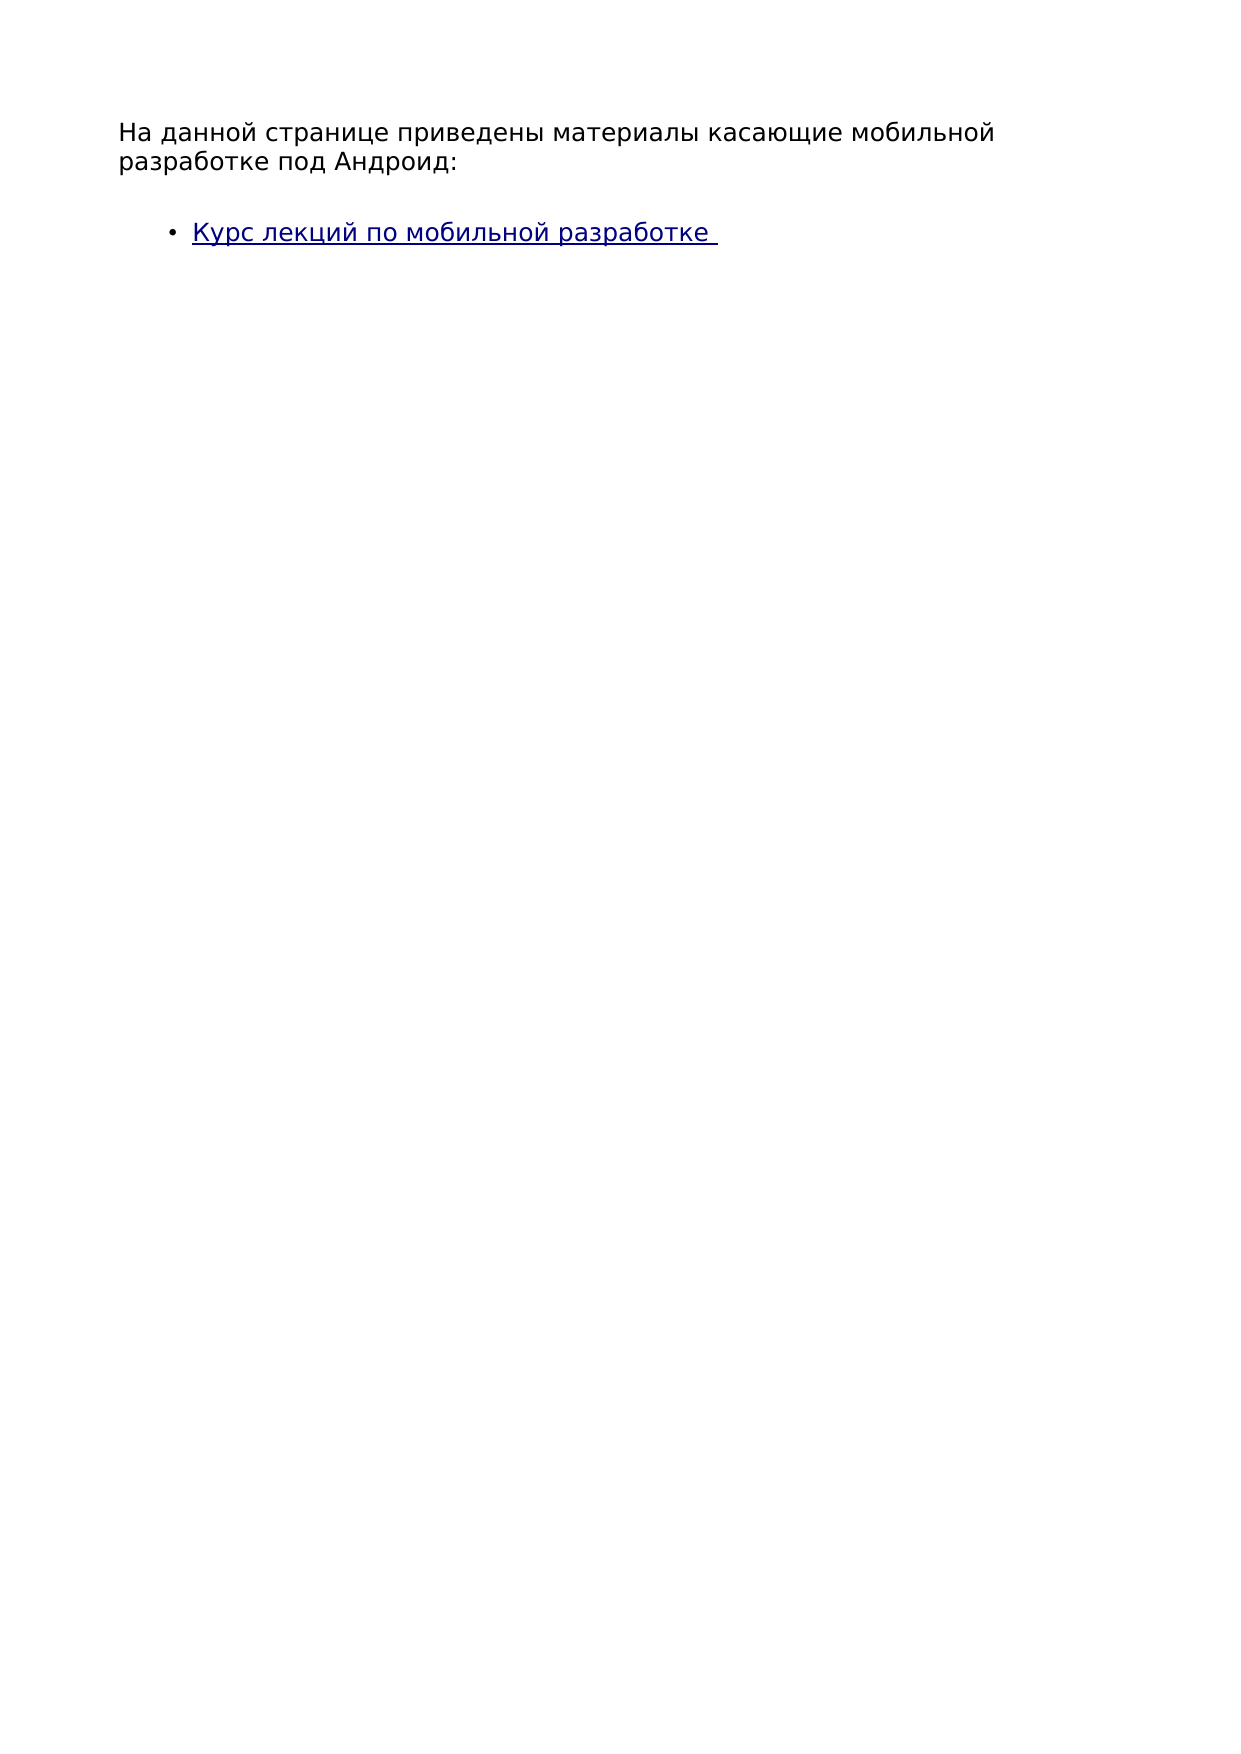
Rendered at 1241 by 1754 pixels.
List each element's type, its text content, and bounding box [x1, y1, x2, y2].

list Курс лекций по мобильной разработке [177, 218, 1122, 248]
text На данной странице приведены материалы касающие мобильной разработке под Андроид: [118, 118, 1122, 176]
